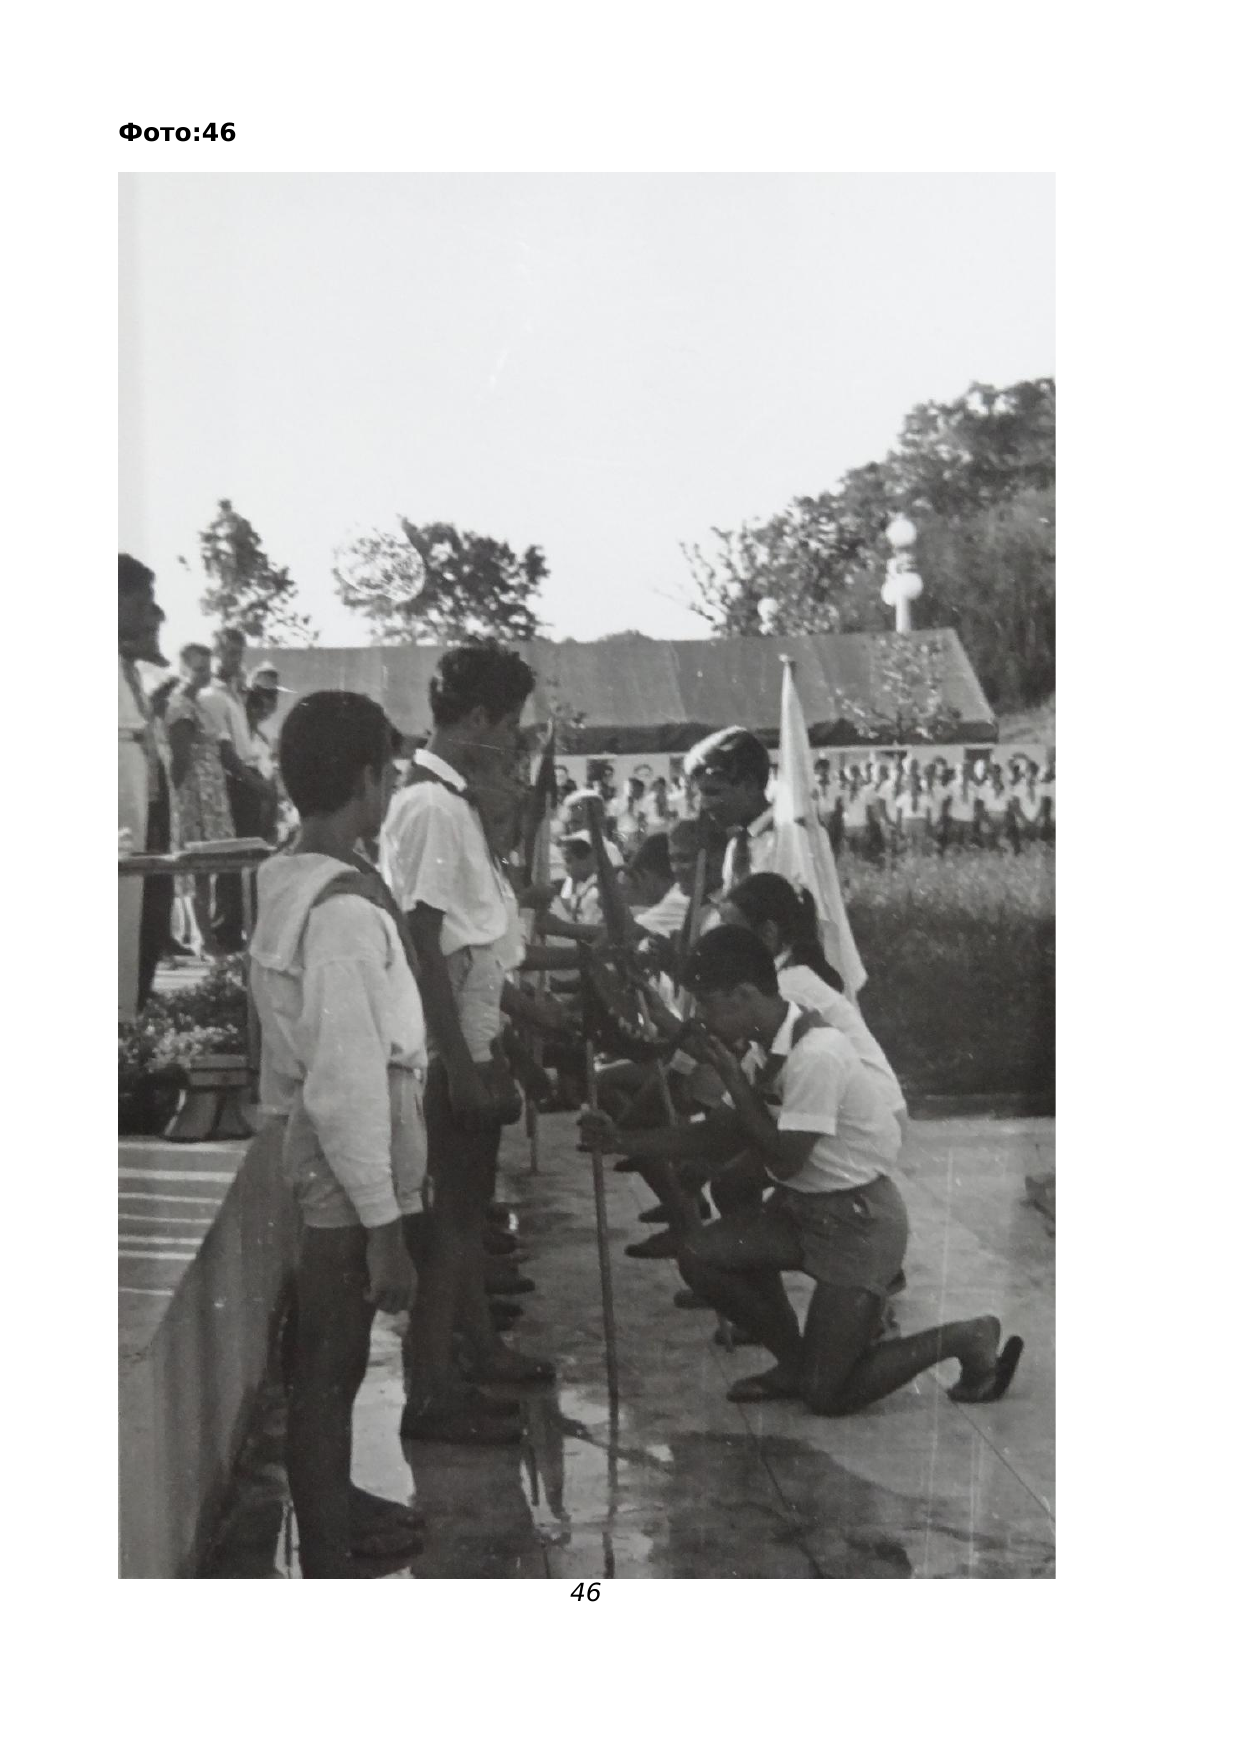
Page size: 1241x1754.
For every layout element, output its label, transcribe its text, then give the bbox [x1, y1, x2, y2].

picture [118, 172, 1056, 1579]
subtitle Фото:46 [118, 118, 1122, 147]
text 46 [118, 1579, 1056, 1608]
